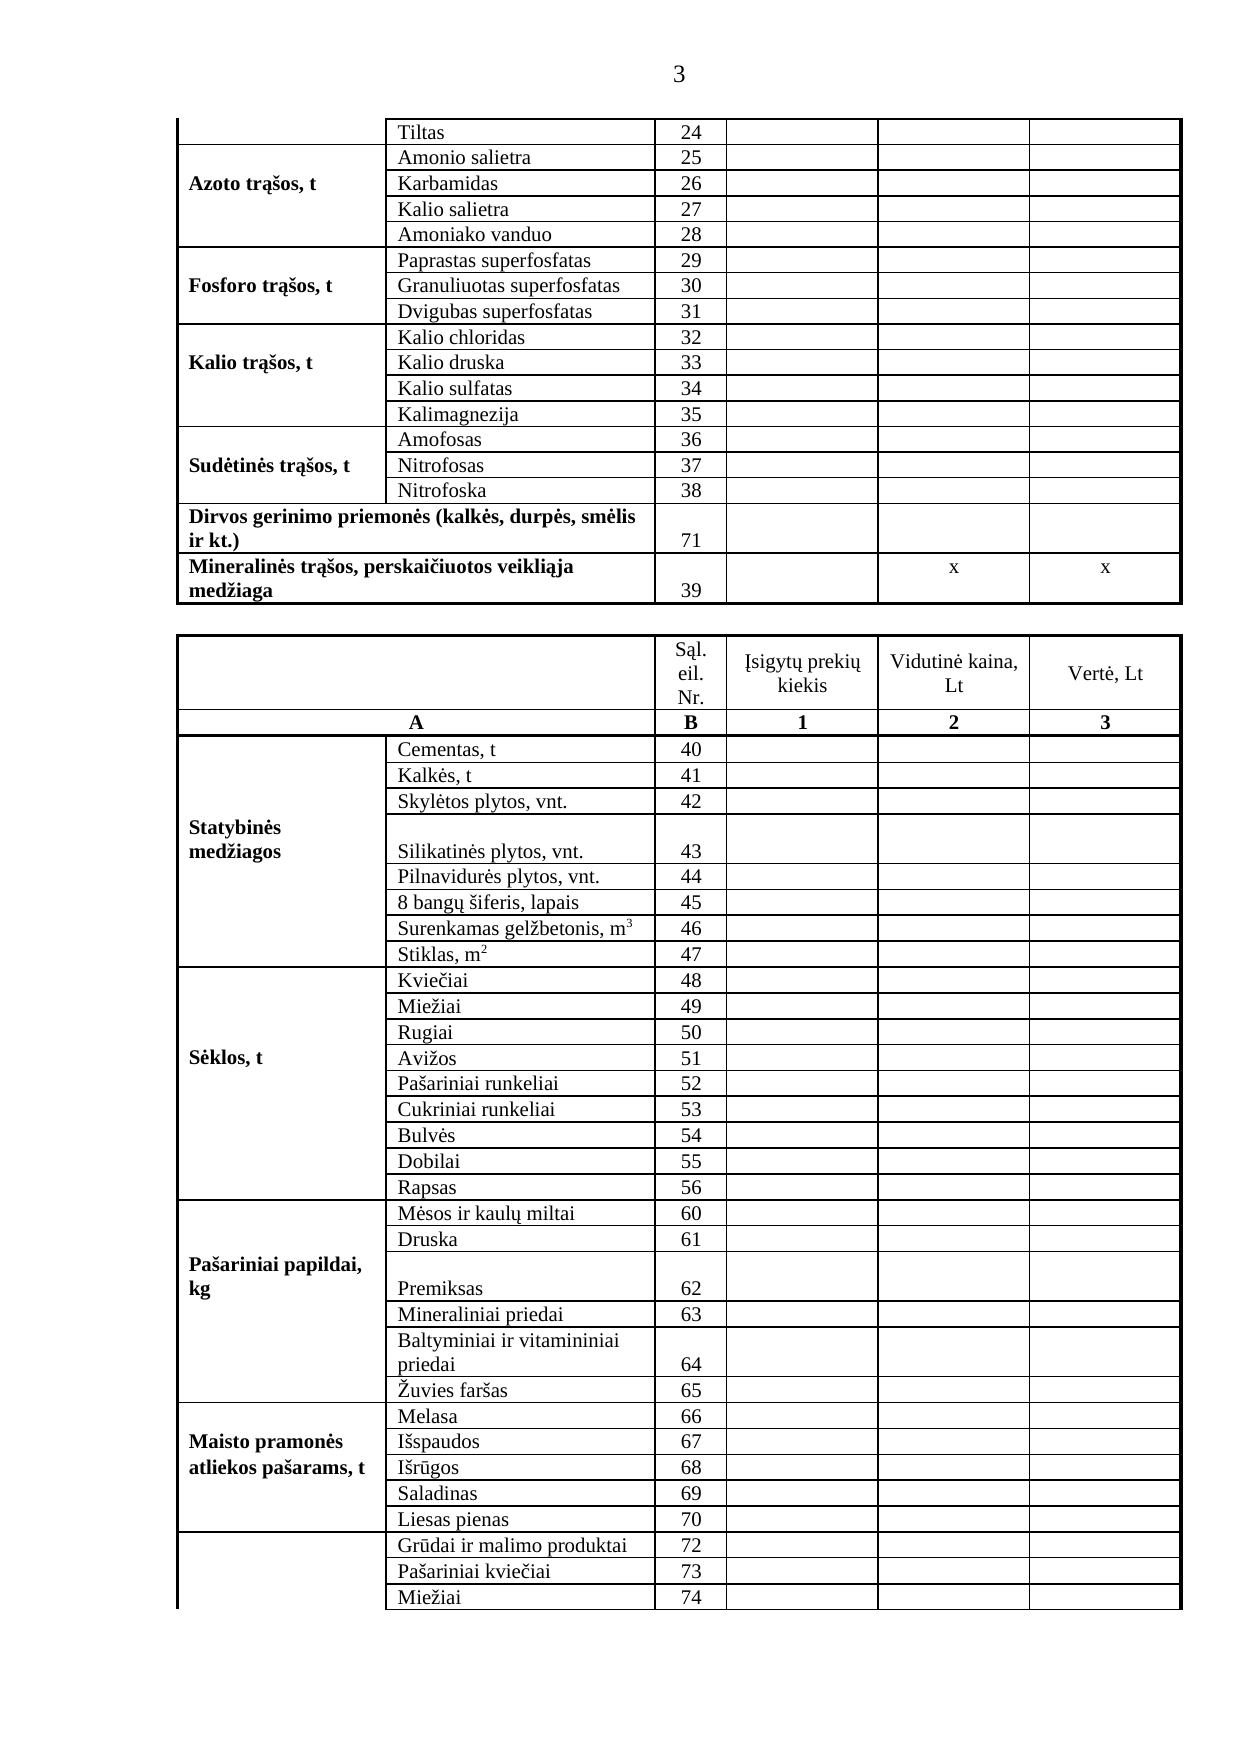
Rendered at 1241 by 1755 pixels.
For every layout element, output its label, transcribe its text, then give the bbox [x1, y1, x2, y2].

table_cell Fosforo trąšos, t [179, 272, 385, 297]
table_cell 63 [656, 1302, 726, 1326]
table_cell kalio sulfatas [387, 376, 654, 400]
table_cell [879, 942, 1029, 966]
table_cell [727, 1226, 877, 1251]
table_cell 34 [656, 376, 726, 400]
table_cell 26 [656, 171, 726, 195]
table_cell 37 [656, 453, 726, 477]
table_cell [879, 1123, 1029, 1147]
table_cell 47 [656, 942, 726, 966]
table_cell [179, 1403, 385, 1428]
table_cell [727, 916, 877, 940]
table_cell 29 [656, 248, 726, 272]
table_cell [1030, 1020, 1179, 1044]
table_cell [879, 789, 1029, 813]
table_cell 28 [656, 222, 726, 246]
table_cell [727, 1481, 877, 1505]
table_cell liesas pienas [387, 1507, 654, 1531]
table_cell [179, 248, 385, 272]
table_cell [879, 504, 1029, 552]
table_cell karbamidas [387, 171, 654, 195]
table_cell Silikatinės plytos, vnt. [387, 815, 654, 863]
table_cell [179, 1173, 385, 1199]
table_cell [1030, 737, 1179, 761]
table_cell [879, 1558, 1029, 1583]
table_cell [179, 1201, 385, 1225]
table_cell [727, 1585, 877, 1609]
table_cell [879, 1226, 1029, 1251]
table_cell Kalkės, t [387, 763, 654, 787]
table_cell [879, 1507, 1029, 1531]
table_cell [179, 1557, 385, 1583]
table_cell 54 [656, 1123, 726, 1147]
table_cell 60 [656, 1201, 726, 1225]
table_cell [727, 1507, 877, 1531]
table_cell [1030, 299, 1179, 323]
table_cell [1030, 968, 1179, 992]
table_cell [1030, 427, 1179, 451]
table_cell [879, 171, 1029, 195]
table_cell [727, 453, 877, 477]
table_cell [879, 1149, 1029, 1173]
table_cell [879, 737, 1029, 761]
table_cell Pašariniai papildai, kg [179, 1251, 385, 1300]
table_cell Maisto pramonės [179, 1428, 385, 1453]
table_cell [727, 1149, 877, 1173]
table_cell [179, 889, 385, 914]
table_cell [179, 787, 385, 813]
table_header Įsigytų prekių kiekis [727, 637, 877, 709]
table_cell 64 [656, 1328, 726, 1376]
table_cell mineraliniai priedai [387, 1302, 654, 1326]
table_cell [1030, 120, 1179, 144]
table_cell [1030, 350, 1179, 374]
table_cell [879, 1302, 1029, 1326]
table_cell [179, 298, 385, 323]
table_cell [1030, 763, 1179, 787]
table_cell [879, 1533, 1029, 1557]
table_cell [879, 1071, 1029, 1095]
table_cell 50 [656, 1020, 726, 1044]
table_cell [727, 1020, 877, 1044]
table_cell [179, 1300, 385, 1326]
table_cell bulvės [387, 1123, 654, 1147]
table_cell nitrofosas [387, 453, 654, 477]
table_cell premiksas [387, 1252, 654, 1300]
table_cell [727, 1558, 877, 1583]
table_cell amonio salietra [387, 145, 654, 169]
table_cell x [1030, 554, 1179, 602]
table_cell 51 [656, 1045, 726, 1069]
table_cell [879, 453, 1029, 477]
table_cell 33 [656, 350, 726, 374]
table_cell kalimagnezija [387, 402, 654, 426]
table_cell [179, 1095, 385, 1121]
table_cell 65 [656, 1377, 726, 1402]
table_cell 48 [656, 968, 726, 992]
table_cell [179, 968, 385, 992]
table_cell [1030, 1123, 1179, 1147]
table_cell [879, 1403, 1029, 1428]
table_cell [879, 325, 1029, 349]
table_cell [179, 1121, 385, 1147]
table_cell Grūdai ir malimo produktai [387, 1533, 654, 1557]
table_cell [879, 273, 1029, 297]
table_cell 52 [656, 1071, 726, 1095]
table_cell 24 [656, 120, 726, 144]
table_cell [727, 1533, 877, 1557]
table_cell kviečiai [387, 968, 654, 992]
table_cell 46 [656, 916, 726, 940]
table_cell pašariniai kviečiai [387, 1558, 654, 1583]
table_cell 25 [656, 145, 726, 169]
table_cell [1030, 1403, 1179, 1428]
table_cell 44 [656, 864, 726, 888]
table_cell cukriniai runkeliai [387, 1097, 654, 1121]
table_cell [879, 299, 1029, 323]
table_cell [1030, 1455, 1179, 1479]
table_cell [1030, 942, 1179, 966]
table_cell [727, 1123, 877, 1147]
table_cell [1030, 994, 1179, 1018]
table_cell [1030, 1481, 1179, 1505]
table_cell dvigubas superfosfatas [387, 299, 654, 323]
table_cell [727, 1175, 877, 1199]
table_cell [727, 815, 877, 863]
table_cell 67 [656, 1429, 726, 1453]
table_cell [179, 477, 385, 502]
table_cell [1030, 402, 1179, 426]
table_cell [879, 1020, 1029, 1044]
table_cell atliekos pašarams, t [179, 1454, 385, 1479]
table_cell [179, 145, 385, 169]
table_cell [727, 763, 877, 787]
table_header [179, 637, 654, 709]
table_cell [1030, 197, 1179, 221]
table_cell Stiklas, m2 [387, 942, 654, 966]
table_cell 31 [656, 299, 726, 323]
table_cell tiltas [387, 120, 654, 144]
table_cell [1030, 890, 1179, 914]
table_cell [727, 299, 877, 323]
table_cell [1030, 1302, 1179, 1326]
table_cell kalio chloridas [387, 325, 654, 349]
table_header Sąl. eil. Nr. [656, 637, 726, 709]
table_cell žuvies faršas [387, 1377, 654, 1402]
table_cell Surenkamas gelžbetonis, m3 [387, 916, 654, 940]
table_cell [1030, 916, 1179, 940]
table_cell [879, 350, 1029, 374]
table_cell [727, 325, 877, 349]
table_cell [879, 145, 1029, 169]
table_cell [1030, 273, 1179, 297]
table_cell 61 [656, 1226, 726, 1251]
table_cell 71 [656, 504, 726, 552]
table_cell [879, 1429, 1029, 1453]
table_cell [1030, 1507, 1179, 1531]
table_cell Statybinės medžiagos [179, 813, 385, 863]
table_cell [879, 1481, 1029, 1505]
table_cell Sėklos, t [179, 1044, 385, 1069]
table_cell [179, 737, 385, 761]
table_cell [879, 763, 1029, 787]
table_cell [1030, 1533, 1179, 1557]
table_cell [179, 940, 385, 966]
table_cell [727, 942, 877, 966]
table_cell [1030, 789, 1179, 813]
table_cell [727, 171, 877, 195]
table_cell [727, 197, 877, 221]
table_cell [879, 1252, 1029, 1300]
table_cell [1030, 1097, 1179, 1121]
table_cell [179, 1505, 385, 1531]
table_cell [879, 1377, 1029, 1402]
table_cell [179, 992, 385, 1018]
table_cell 2 [879, 710, 1029, 734]
table_cell granuliuotas superfosfatas [387, 273, 654, 297]
table_cell 69 [656, 1481, 726, 1505]
table_cell [727, 350, 877, 374]
table_cell [1030, 1045, 1179, 1069]
table_cell [1030, 1558, 1179, 1583]
table_cell nitrofoska [387, 478, 654, 502]
table_cell Skylėtos plytos, vnt. [387, 789, 654, 813]
table_cell Mineralinės trąšos, perskaičiuotos veikliąja medžiaga [179, 554, 654, 602]
table_cell [1030, 222, 1179, 246]
table_cell [1030, 1226, 1179, 1251]
table_cell [179, 863, 385, 888]
table_cell [727, 1097, 877, 1121]
table_cell [879, 248, 1029, 272]
table_cell [179, 1147, 385, 1173]
table_cell [879, 1097, 1029, 1121]
table_cell 62 [656, 1252, 726, 1300]
table_cell 56 [656, 1175, 726, 1199]
table_cell [727, 864, 877, 888]
table_cell Cementas, t [387, 737, 654, 761]
table_cell [879, 197, 1029, 221]
table_cell [727, 554, 877, 602]
table_cell [727, 1455, 877, 1479]
table_cell [727, 1252, 877, 1300]
table_cell rugiai [387, 1020, 654, 1044]
table_cell [1030, 145, 1179, 169]
table_cell [727, 248, 877, 272]
table_cell [727, 504, 877, 552]
table_cell išrūgos [387, 1455, 654, 1479]
table_cell [179, 221, 385, 246]
table_cell 39 [656, 554, 726, 602]
table_cell 68 [656, 1455, 726, 1479]
table_cell saladinas [387, 1481, 654, 1505]
table_cell [727, 1302, 877, 1326]
table_cell [1030, 1175, 1179, 1199]
table_cell [1030, 478, 1179, 502]
table_cell Kalio trąšos, t [179, 349, 385, 374]
table_cell [179, 761, 385, 787]
table_cell 55 [656, 1149, 726, 1173]
table_cell [879, 890, 1029, 914]
table_cell [1030, 1149, 1179, 1173]
table_cell pašariniai runkeliai [387, 1071, 654, 1095]
table_cell [727, 1403, 877, 1428]
table_cell Pilnavidurės plytos, vnt. [387, 864, 654, 888]
table_cell [727, 1328, 877, 1376]
table_cell [727, 1045, 877, 1069]
table_cell 36 [656, 427, 726, 451]
table_cell 8 bangų šiferis, lapais [387, 890, 654, 914]
table_cell [879, 864, 1029, 888]
table_cell [727, 222, 877, 246]
table_cell [179, 1479, 385, 1505]
table_cell [727, 376, 877, 400]
table_cell 74 [656, 1585, 726, 1609]
table_cell [727, 737, 877, 761]
table_cell amoniako vanduo [387, 222, 654, 246]
table_cell baltyminiai ir vitamininiai priedai [387, 1328, 654, 1376]
table_cell [727, 890, 877, 914]
table_cell [879, 1328, 1029, 1376]
table_cell 38 [656, 478, 726, 502]
table_cell [879, 402, 1029, 426]
table_cell [727, 1071, 877, 1095]
table_cell 1 [727, 710, 877, 734]
table_cell [179, 400, 385, 426]
table_cell [727, 120, 877, 144]
table_cell [179, 914, 385, 940]
table_cell [1030, 1585, 1179, 1609]
table_cell 35 [656, 402, 726, 426]
table_cell [879, 994, 1029, 1018]
table_cell 43 [656, 815, 726, 863]
table_cell Dirvos gerinimo priemonės (kalkės, durpės, smėlis ir kt.) [179, 504, 654, 552]
table_cell [879, 427, 1029, 451]
table_cell [179, 325, 385, 349]
table_cell [1030, 1429, 1179, 1453]
table_cell mėsos ir kaulų miltai [387, 1201, 654, 1225]
table_cell A [179, 710, 654, 734]
table_cell [1030, 1252, 1179, 1300]
table_cell 45 [656, 890, 726, 914]
table_cell [727, 1429, 877, 1453]
table_cell druska [387, 1226, 654, 1251]
table_cell [879, 1201, 1029, 1225]
table_cell [727, 145, 877, 169]
table_cell [1030, 1377, 1179, 1402]
table_cell [727, 1201, 877, 1225]
table_cell dobilai [387, 1149, 654, 1173]
table_cell [879, 376, 1029, 400]
table_cell [1030, 171, 1179, 195]
table_cell 30 [656, 273, 726, 297]
table_cell avižos [387, 1045, 654, 1069]
table_cell [879, 478, 1029, 502]
table_cell 42 [656, 789, 726, 813]
table_cell [1030, 864, 1179, 888]
table_header Vidutinė kaina, Lt [879, 637, 1029, 709]
table_cell miežiai [387, 994, 654, 1018]
table_cell [727, 1377, 877, 1402]
table_cell amofosas [387, 427, 654, 451]
table_cell rapsas [387, 1175, 654, 1199]
table_cell [1030, 504, 1179, 552]
table_cell 41 [656, 763, 726, 787]
table_cell [179, 1376, 385, 1402]
table_cell [179, 427, 385, 451]
table_cell [179, 1326, 385, 1376]
table_cell B [656, 710, 726, 734]
table_cell [1030, 248, 1179, 272]
table_cell [879, 222, 1029, 246]
table_cell 66 [656, 1403, 726, 1428]
table_cell [879, 1045, 1029, 1069]
table_cell [879, 1455, 1029, 1479]
table_cell 3 [1030, 710, 1179, 734]
table_cell [727, 273, 877, 297]
table_cell [879, 1585, 1029, 1609]
table_cell [179, 195, 385, 221]
table_cell x [879, 554, 1029, 602]
table_cell [727, 994, 877, 1018]
table_cell [179, 1533, 385, 1557]
table_cell Azoto trąšos, t [179, 169, 385, 195]
table_cell [1030, 815, 1179, 863]
table_cell kalio druska [387, 350, 654, 374]
table_cell [179, 374, 385, 400]
table_cell [879, 120, 1029, 144]
table_cell 32 [656, 325, 726, 349]
table_cell [1030, 453, 1179, 477]
table_cell [1030, 1201, 1179, 1225]
table_cell [179, 1070, 385, 1095]
table_cell melasa [387, 1403, 654, 1428]
table_cell [179, 118, 385, 144]
table_cell [879, 815, 1029, 863]
table_cell [727, 478, 877, 502]
table_cell [179, 1583, 385, 1609]
table_cell kalio salietra [387, 197, 654, 221]
table_cell miežiai [387, 1585, 654, 1609]
table_cell [727, 968, 877, 992]
table_cell 53 [656, 1097, 726, 1121]
table_cell [879, 968, 1029, 992]
table_cell [179, 1225, 385, 1251]
table_cell 27 [656, 197, 726, 221]
table_cell [879, 1175, 1029, 1199]
table_cell 70 [656, 1507, 726, 1531]
table_cell 40 [656, 737, 726, 761]
table_cell 72 [656, 1533, 726, 1557]
table_cell [727, 402, 877, 426]
table_cell [727, 427, 877, 451]
table_cell [1030, 376, 1179, 400]
table_cell 49 [656, 994, 726, 1018]
table_cell [727, 789, 877, 813]
table_cell 73 [656, 1558, 726, 1583]
table_cell [1030, 1328, 1179, 1376]
table_cell išspaudos [387, 1429, 654, 1453]
table_cell [879, 916, 1029, 940]
table_header Vertė, Lt [1030, 637, 1179, 709]
table_cell [1030, 325, 1179, 349]
table_cell Sudėtinės trąšos, t [179, 451, 385, 477]
table_cell [179, 1018, 385, 1044]
table_cell paprastas superfosfatas [387, 248, 654, 272]
table_cell [1030, 1071, 1179, 1095]
